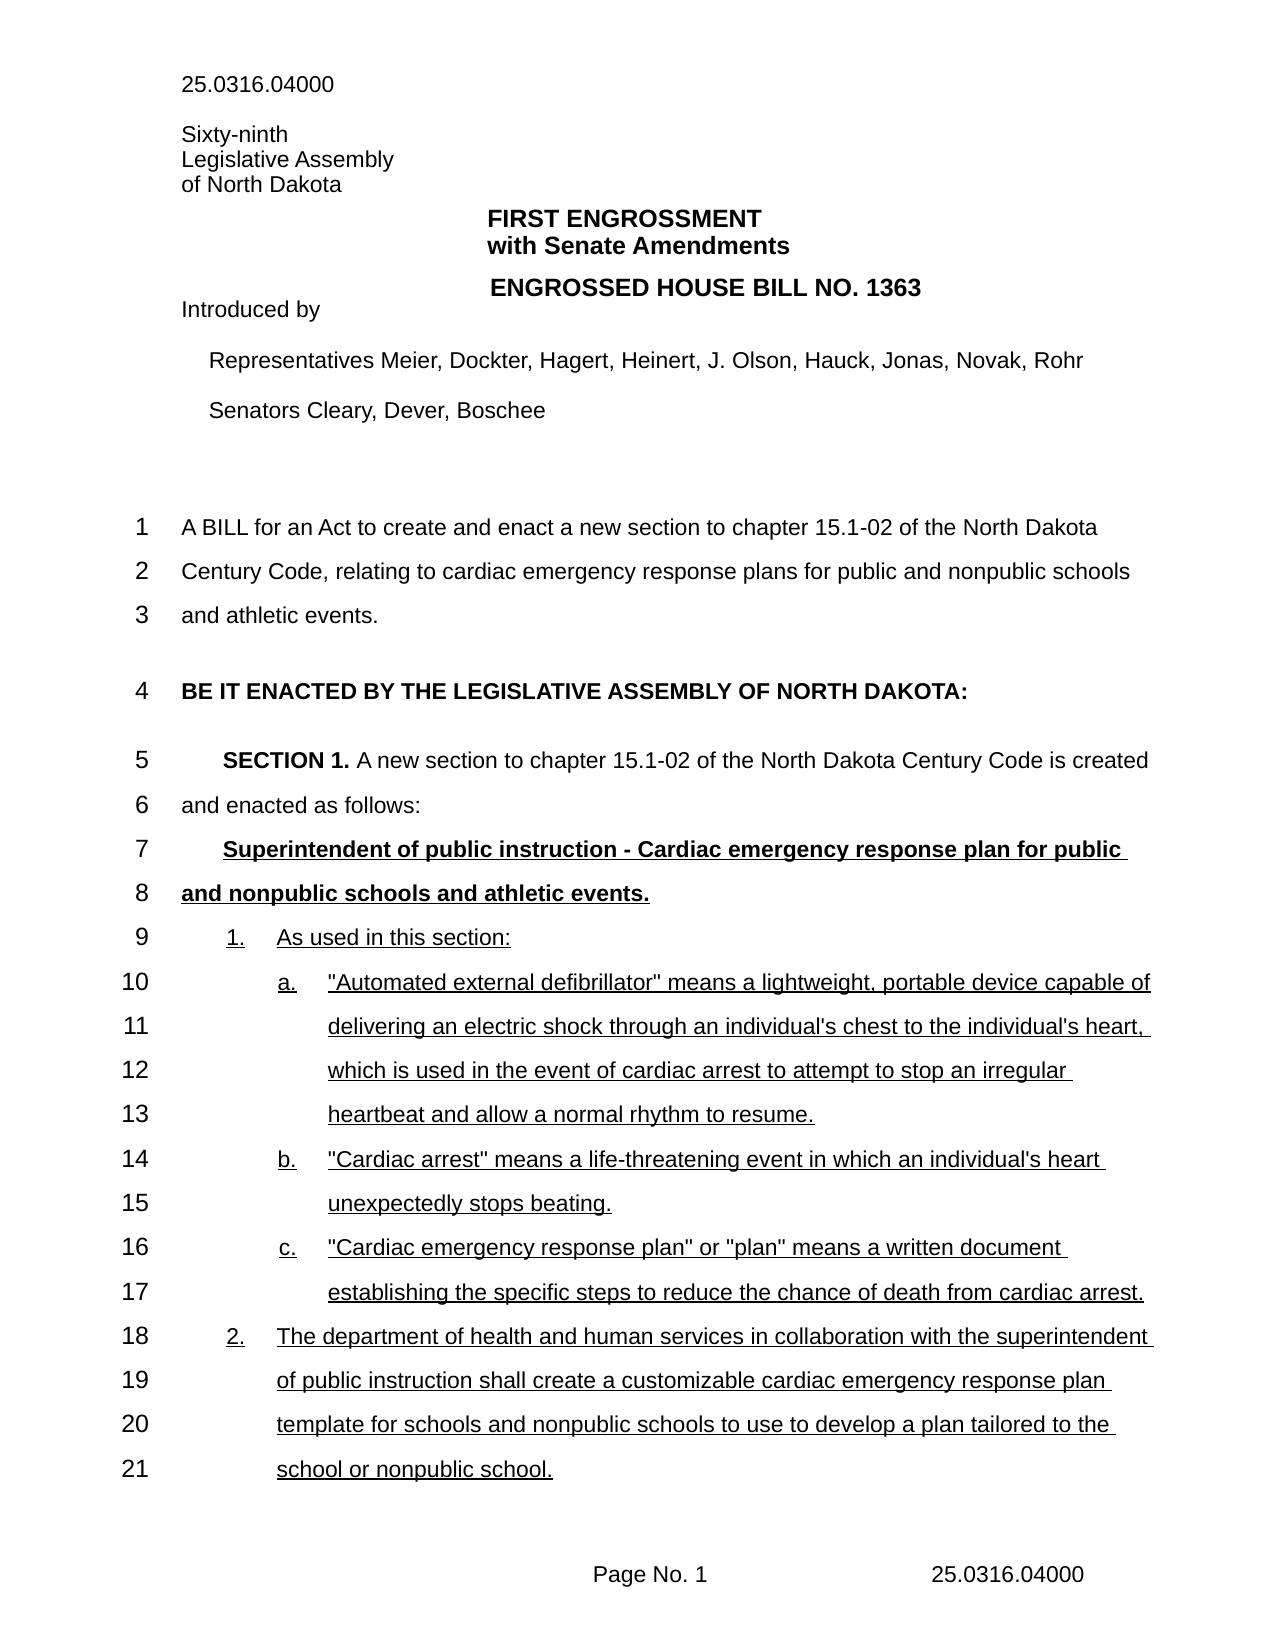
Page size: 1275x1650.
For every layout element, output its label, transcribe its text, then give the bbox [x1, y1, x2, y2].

text SECTION 1. A new section to chapter 15.1‑02 of the North Dakota Century Code is created and enacted as follows: [181, 733, 1154, 822]
text 1. As used in this section: [181, 910, 1154, 955]
text b. "Cardiac arrest" means a life-threatening event in which an individual's heart unexpectedly stops beating. [181, 1132, 1154, 1220]
text 2. The department of health and human services in collaboration with the superintendent of public instruction shall create a customizable cardiac emergency response plan template for schools and nonpublic schools to use to develop a plan tailored to the school or nonpublic school. [181, 1309, 1154, 1486]
text 25.0316.04000 [181, 73, 1154, 98]
text Legislative Assembly [181, 148, 1154, 173]
text BE IT ENACTED BY THE LEGISLATIVE ASSEMBLY OF NORTH DAKOTA: [181, 664, 1154, 708]
title with Senate Amendments [487, 233, 790, 260]
title FIRST ENGROSSMENT [487, 206, 790, 233]
text Representatives Meier, Dockter, Hagert, Heinert, J. Olson, Hauck, Jonas, Novak, Rohr [208, 350, 1154, 373]
text c. "Cardiac emergency response plan" or "plan" means a written document establishing the specific steps to reduce the chance of death from cardiac arrest. [181, 1220, 1154, 1309]
text Sixty-ninth [181, 123, 1154, 148]
title A BILL for an Act to create and enact a new section to chapter 15.1‑02 of the North Dakota Century Code, relating to cardiac emergency response plans for public and nonpublic schools and athletic events. [181, 500, 1154, 633]
text Senators Cleary, Dever, Boschee [208, 400, 1154, 423]
text a. "Automated external defibrillator" means a lightweight, portable device capable of delivering an electric shock through an individual's chest to the individual's heart, which is used in the event of cardiac arrest to attempt to stop an irregular heartbeat and allow a normal rhythm to resume. [181, 955, 1154, 1132]
title ENGROSSED House BILL NO. 1363 [490, 272, 921, 301]
text of North Dakota [181, 173, 1154, 198]
subtitle Superintendent of public instruction - Cardiac emergency response plan for public and nonpublic schools and athletic events. [181, 822, 1154, 910]
text Introduced by [181, 298, 1154, 323]
